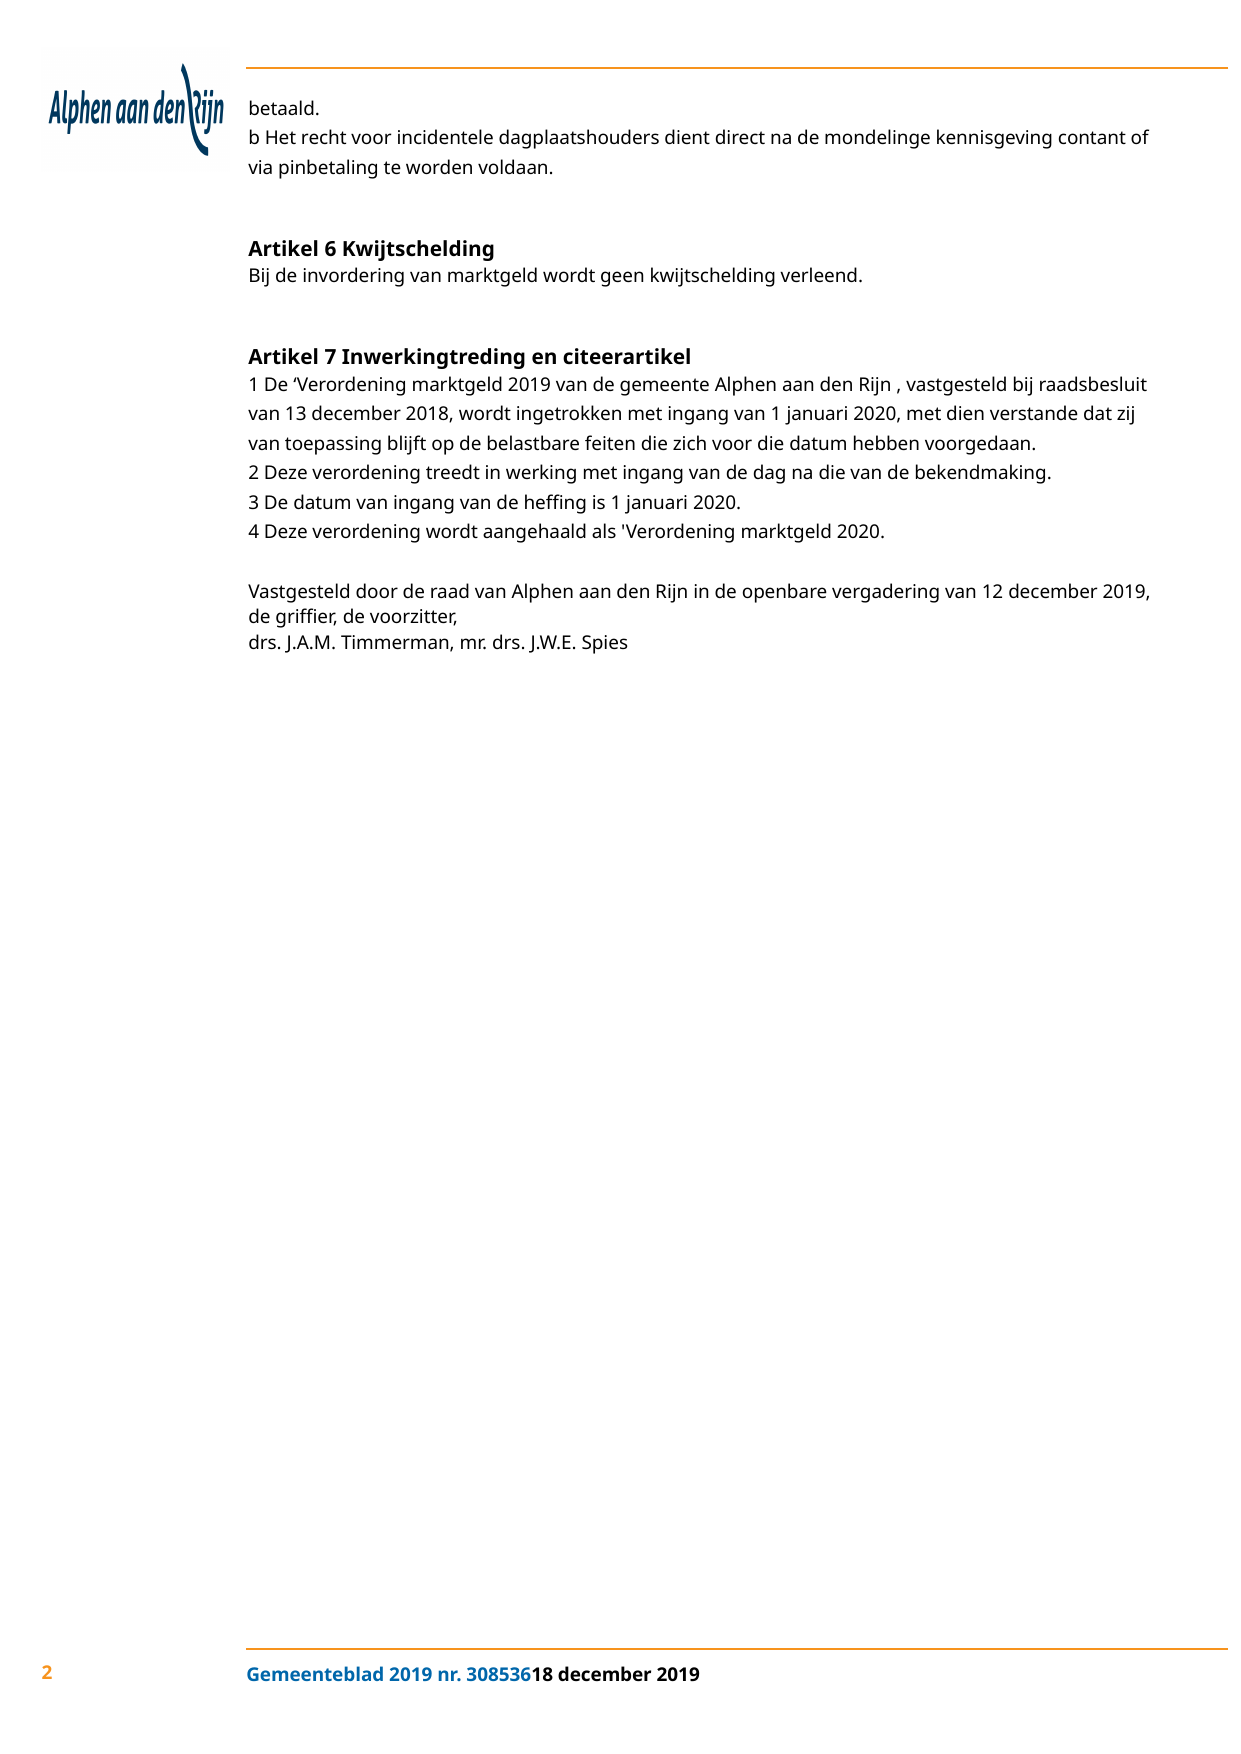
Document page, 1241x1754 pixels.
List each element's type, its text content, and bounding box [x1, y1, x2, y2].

text Bij de invordering van marktgeld wordt geen kwijtschelding verleend. [248, 262, 1152, 288]
text de griffier, de voorzitter, [248, 604, 1152, 629]
picture [41, 47, 231, 172]
text 3 De datum van ingang van de heffing is 1 januari 2020. [248, 489, 1152, 515]
text Vastgesteld door de raad van Alphen aan den Rijn in de openbare vergadering van 12 december 2019, [248, 578, 1152, 604]
text b Het recht voor incidentele dagplaatshouders dient direct na de mondelinge kennisgeving contant of via pinbetaling te worden voldaan. [248, 124, 1152, 180]
text drs. J.A.M. Timmerman, mr. drs. J.W.E. Spies [248, 629, 1152, 655]
text 2 Deze verordening treedt in werking met ingang van de dag na die van de bekendmaking. [248, 459, 1152, 485]
text Artikel 6 Kwijtschelding [248, 234, 1152, 262]
text betaald. [248, 95, 1152, 121]
text Artikel 7 Inwerkingtreding en citeerartikel [248, 342, 1152, 371]
text 4 Deze verordening wordt aangehaald als 'Verordening marktgeld 2020. [248, 519, 1152, 544]
text 1 De ‘Verordening marktgeld 2019 van de gemeente Alphen aan den Rijn , vastgesteld bij raadsbesluit van 13 december 2018, wordt ingetrokken met ingang van 1 januari 2020, met dien verstande dat zij van toepassing blijft op de belastbare feiten die zich voor die datum hebben voorgedaan. [248, 371, 1152, 456]
